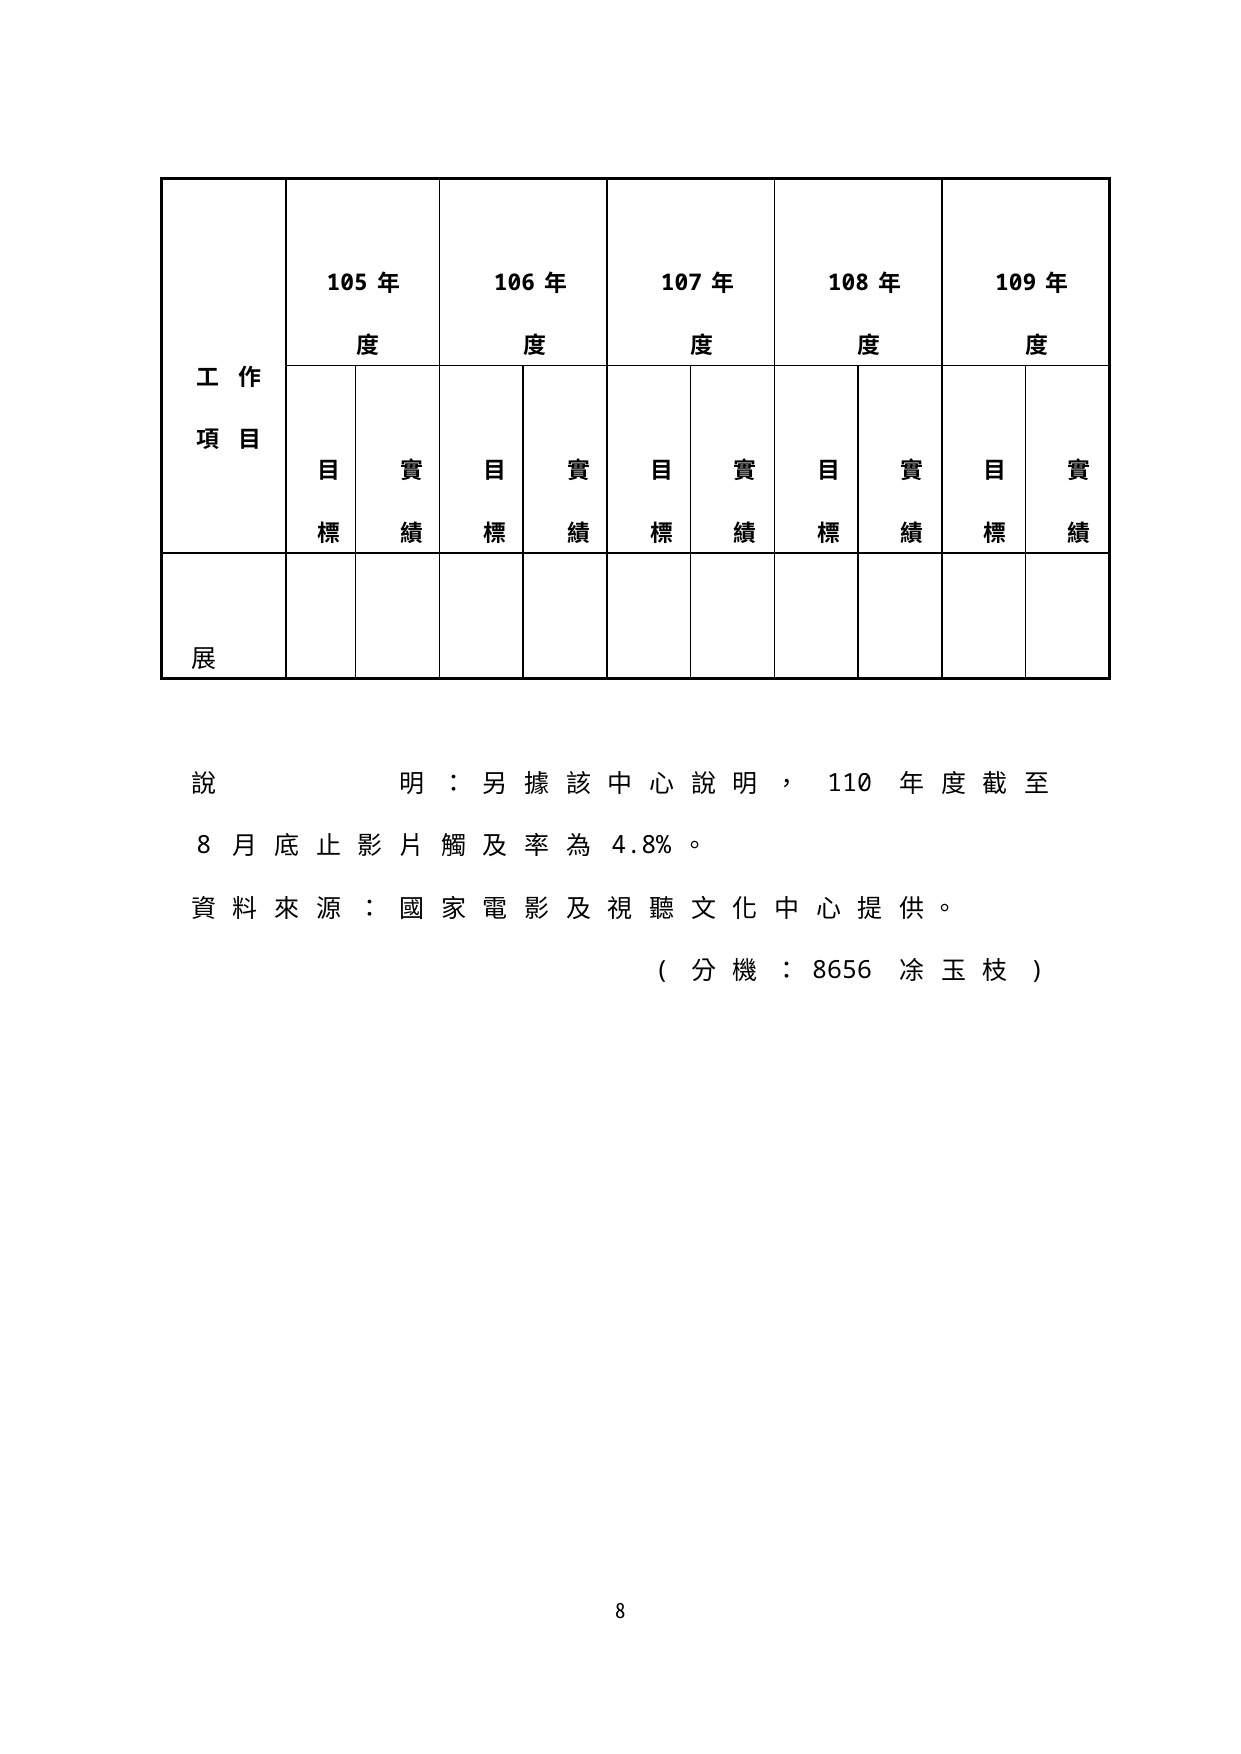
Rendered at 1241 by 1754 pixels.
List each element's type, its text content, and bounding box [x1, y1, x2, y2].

text (分機：8656 凃玉枝) [183, 927, 1058, 990]
table_cell [691, 554, 774, 677]
table_cell 目標 [287, 366, 355, 552]
table_header 107年度 [608, 180, 774, 365]
table_cell [859, 554, 941, 677]
table_header 105年度 [287, 180, 439, 365]
table_cell 實績 [524, 366, 606, 552]
table_cell 實績 [1026, 366, 1108, 552]
table_cell [943, 554, 1025, 677]
table_cell 目標 [775, 366, 857, 552]
table_cell [1026, 554, 1108, 677]
table_cell 實績 [859, 366, 941, 552]
table_cell [356, 554, 439, 677]
text 說 明：另據該中心說明，110年度截至8月底止影片觸及率為4.8%。 [149, 740, 1058, 865]
table_cell [524, 554, 606, 677]
table_cell [608, 554, 690, 677]
table_cell 實績 [691, 366, 774, 552]
table_cell 目標 [608, 366, 690, 552]
table_header 109年度 [943, 180, 1108, 365]
table_header 108年度 [775, 180, 941, 365]
text 資料來源：國家電影及視聽文化中心提供。 [149, 865, 1058, 927]
table_cell 目標 [943, 366, 1025, 552]
table_cell [775, 554, 857, 677]
table_header 工作項目 [163, 180, 285, 552]
table_cell 展 [163, 554, 285, 677]
table_cell 實績 [356, 366, 439, 552]
table_header 106年度 [440, 180, 606, 365]
table_cell [440, 554, 522, 677]
table_cell 目標 [440, 366, 522, 552]
table_cell [287, 554, 355, 677]
